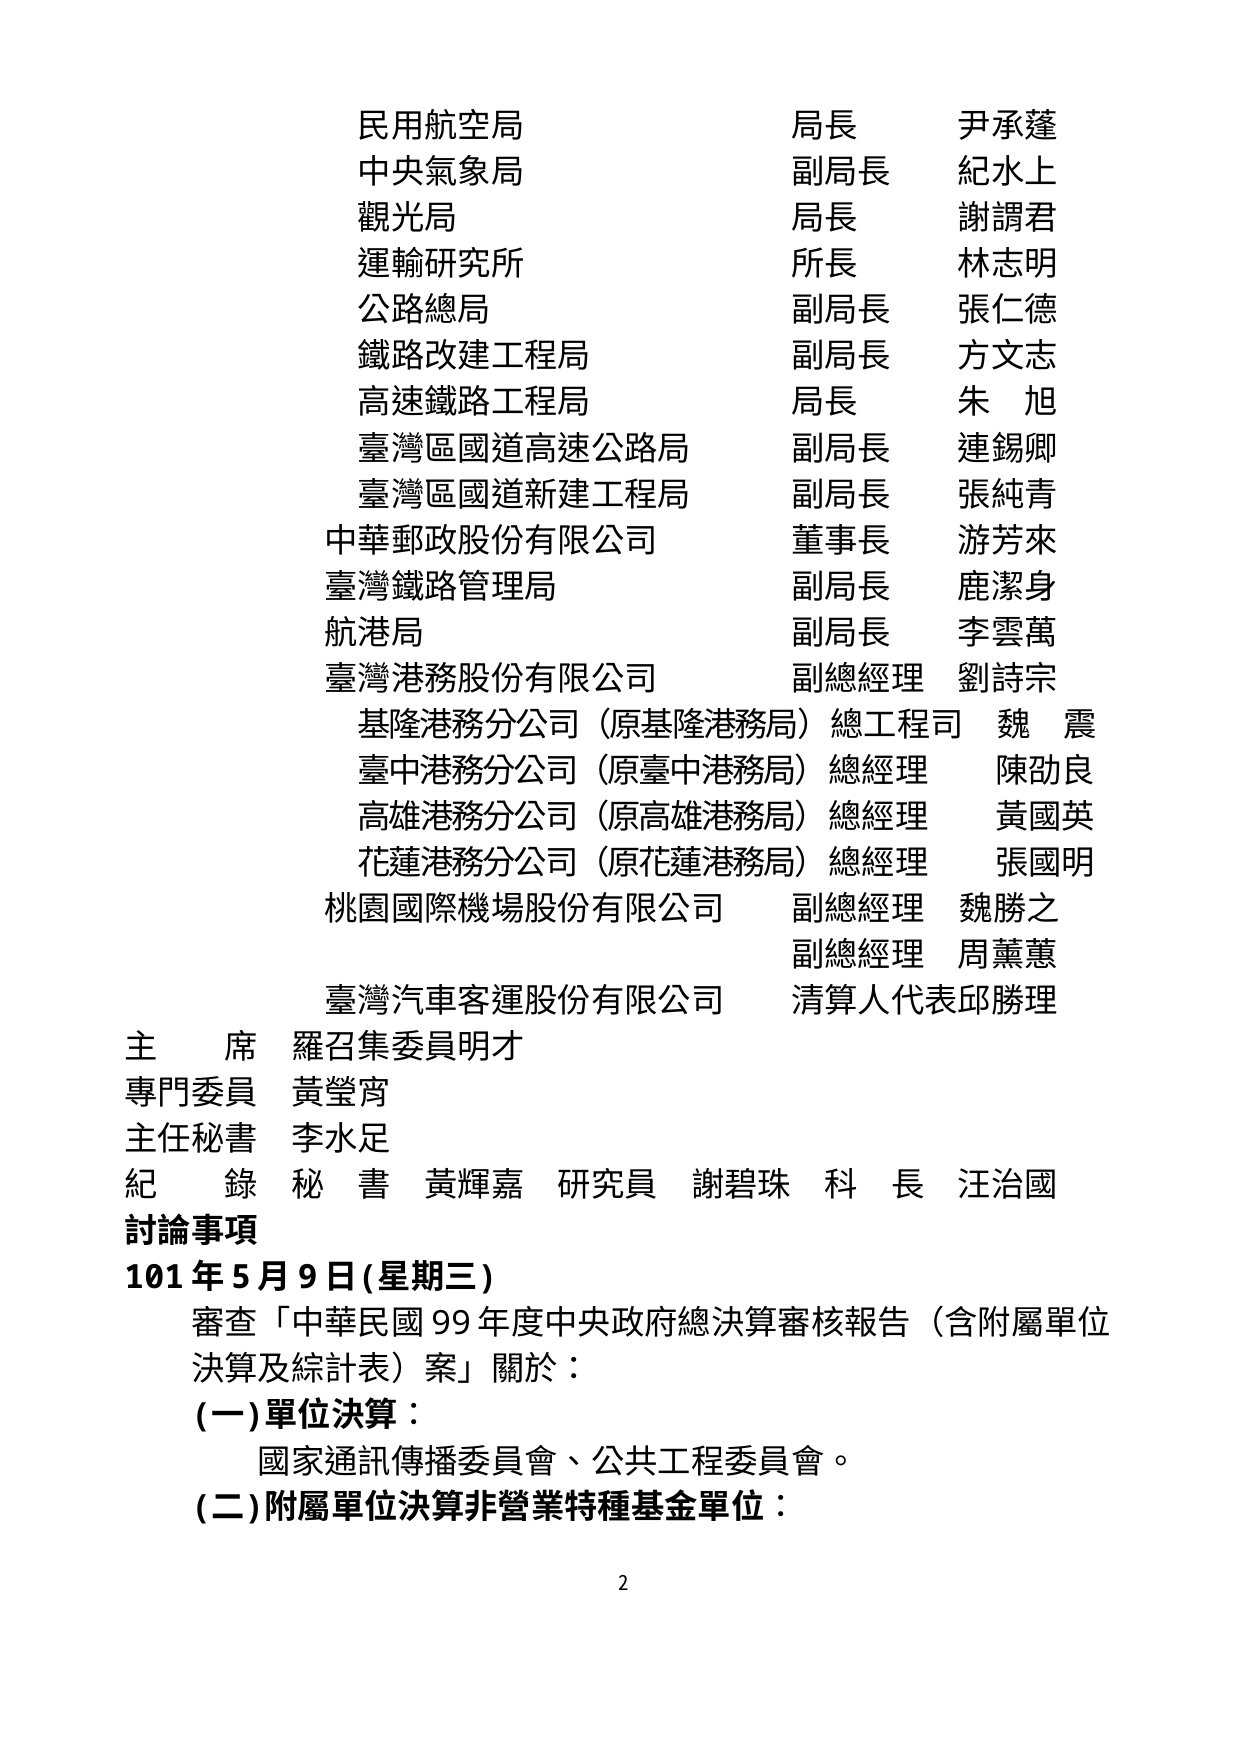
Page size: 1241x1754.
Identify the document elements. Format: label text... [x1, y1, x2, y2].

text 高速鐵路工程局 局長 朱 旭 [124, 377, 1122, 423]
text (二)附屬單位決算非營業特種基金單位： [124, 1482, 1122, 1528]
text 101年5月9日(星期三) [124, 1252, 1122, 1298]
text 副總經理 周薰蕙 [291, 929, 1122, 976]
text 臺灣港務股份有限公司 副總經理 劉詩宗 [291, 653, 1122, 699]
text 國家通訊傳播委員會、公共工程委員會。 [124, 1436, 1115, 1482]
text 臺灣區國道高速公路局 副局長 連錫卿 [124, 423, 1122, 469]
text 專門委員 黃瑩宵 [124, 1068, 1122, 1114]
text 中華郵政股份有限公司 董事長 游芳來 [291, 515, 1122, 561]
text 高雄港務分公司（原高雄港務局）總經理 黃國英 [291, 791, 1122, 837]
text 主任秘書 李水足 [124, 1114, 1122, 1160]
text 決算及綜計表）案」關於： [124, 1344, 1122, 1390]
text 臺灣鐵路管理局 副局長 鹿潔身 [291, 561, 1122, 607]
text 民用航空局 局長 尹承蓬 [124, 101, 1122, 147]
text 臺灣汽車客運股份有限公司 清算人代表邱勝理 [291, 976, 1122, 1022]
text 觀光局 局長 謝謂君 [124, 193, 1122, 239]
text (一)單位決算： [124, 1390, 1122, 1436]
text 臺中港務分公司（原臺中港務局）總經理 陳劭良 [291, 745, 1122, 791]
text 桃園國際機場股份有限公司 副總經理 魏勝之 [291, 883, 1122, 929]
text 基隆港務分公司（原基隆港務局）總工程司 魏 震 [291, 699, 1122, 745]
text 鐵路改建工程局 副局長 方文志 [124, 331, 1122, 377]
text 公路總局 副局長 張仁德 [291, 285, 1122, 331]
text 花蓮港務分公司（原花蓮港務局）總經理 張國明 [291, 837, 1122, 883]
text 臺灣區國道新建工程局 副局長 張純青 [291, 469, 1122, 515]
text 審查「中華民國99年度中央政府總決算審核報告（含附屬單位 [124, 1298, 1122, 1344]
text 航港局 副局長 李雲萬 [291, 607, 1122, 653]
text 運輸研究所 所長 林志明 [124, 239, 1122, 285]
text 紀 錄 秘 書 黃輝嘉 研究員 謝碧珠 科 長 汪治國 [124, 1160, 1122, 1206]
text 主 席 羅召集委員明才 [124, 1022, 1122, 1068]
text 中央氣象局 副局長 紀水上 [124, 147, 1122, 193]
text 討論事項 [124, 1206, 1122, 1252]
